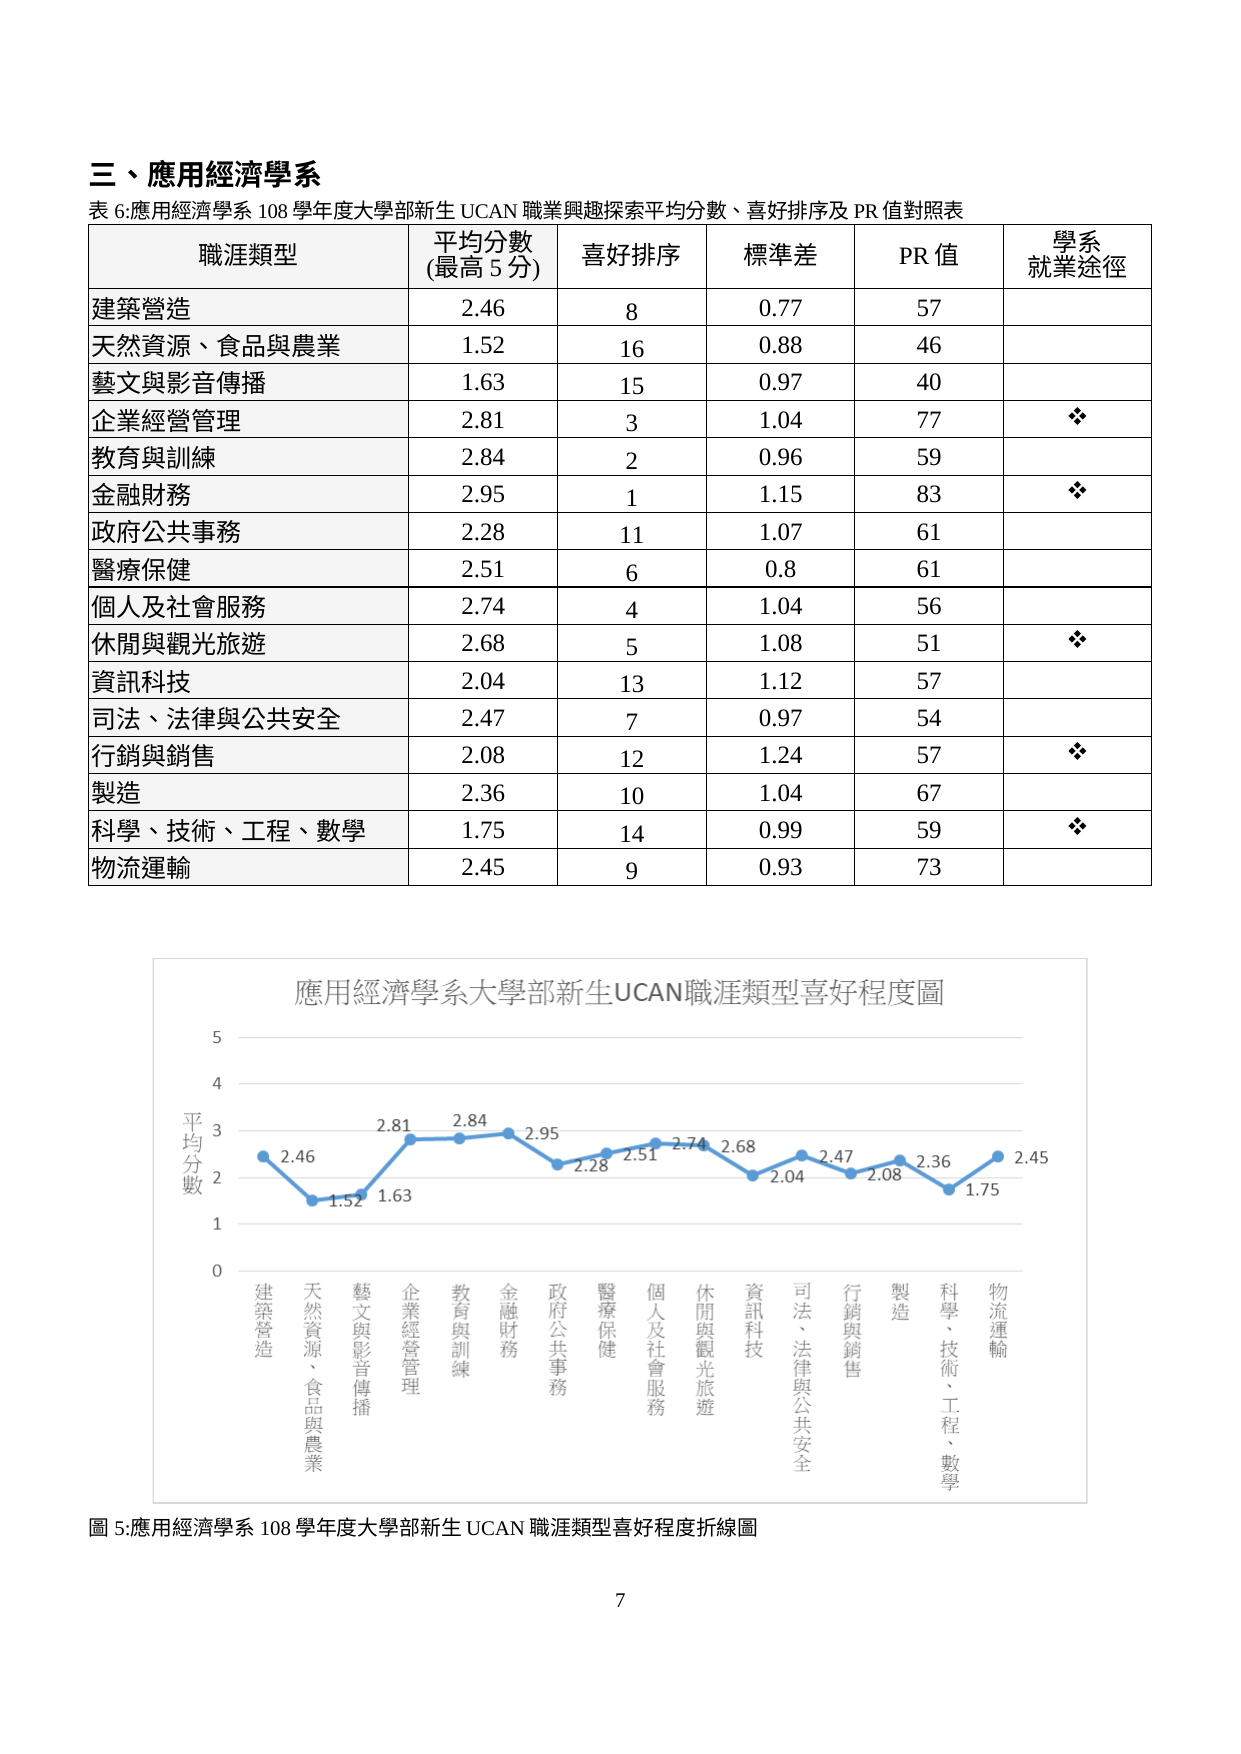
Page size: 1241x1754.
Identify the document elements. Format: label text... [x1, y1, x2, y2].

table_cell 2.74 [409, 588, 557, 624]
table_cell 13 [558, 662, 706, 698]
table_cell 建築營造 [89, 289, 408, 325]
table_cell 醫療保健 [89, 550, 408, 586]
table_header 標準差 [707, 225, 854, 288]
table_cell 9 [558, 849, 706, 885]
table_cell 4 [558, 588, 706, 624]
table_cell 企業經營管理 [89, 401, 408, 437]
table_cell 56 [855, 588, 1003, 624]
table_cell 2.47 [409, 699, 557, 736]
table_cell  [1004, 476, 1151, 512]
table_cell 0.77 [707, 289, 854, 325]
table_cell 2.46 [409, 289, 557, 325]
table_header 學系 就業途徑 [1004, 225, 1151, 288]
table_cell 科學、技術、工程、數學 [89, 811, 408, 847]
table_cell 休閒與觀光旅遊 [89, 625, 408, 661]
table_cell 1.15 [707, 476, 854, 512]
table_cell 行銷與銷售 [89, 737, 408, 773]
table_cell 2 [558, 438, 706, 474]
table_cell 1.52 [409, 326, 557, 363]
table_cell 2.08 [409, 737, 557, 773]
table_cell 0.96 [707, 438, 854, 474]
table_cell [1004, 513, 1151, 549]
table_cell [1004, 289, 1151, 325]
table_cell [1004, 326, 1151, 363]
table_cell 59 [855, 438, 1003, 474]
table_cell 2.84 [409, 438, 557, 474]
table_header 平均分數 (最高5分) [409, 225, 557, 288]
table_cell 2.81 [409, 401, 557, 437]
table_cell [1004, 438, 1151, 474]
table_cell 1.12 [707, 662, 854, 698]
table_cell 3 [558, 401, 706, 437]
table_cell [1004, 550, 1151, 586]
table_cell 46 [855, 326, 1003, 363]
table_cell 6 [558, 550, 706, 586]
table_cell 5 [558, 625, 706, 661]
table_cell 2.04 [409, 662, 557, 698]
table_cell [1004, 662, 1151, 698]
table_cell 14 [558, 811, 706, 847]
table_cell [1004, 849, 1151, 885]
table_header 喜好排序 [558, 225, 706, 288]
table_cell 1.04 [707, 774, 854, 810]
table_cell 12 [558, 737, 706, 773]
subtitle 三、應用經濟學系 [89, 152, 1152, 194]
table_cell 57 [855, 662, 1003, 698]
table_cell 54 [855, 699, 1003, 736]
table_cell 0.88 [707, 326, 854, 363]
table_cell 2.28 [409, 513, 557, 549]
table_cell 2.68 [409, 625, 557, 661]
table_cell 7 [558, 699, 706, 736]
table_cell 0.97 [707, 364, 854, 400]
table_cell 物流運輸 [89, 849, 408, 885]
table_cell 1.63 [409, 364, 557, 400]
table_cell [1004, 588, 1151, 624]
table_cell [1004, 699, 1151, 736]
table_cell  [1004, 737, 1151, 773]
table_cell 83 [855, 476, 1003, 512]
table_header 職涯類型 [89, 225, 408, 288]
text 表 6:應用經濟學系108學年度大學部新生UCAN職業興趣探索平均分數、喜好排序及PR值對照表 [89, 194, 1152, 224]
table_cell 10 [558, 774, 706, 810]
table_cell 15 [558, 364, 706, 400]
table_cell 個人及社會服務 [89, 588, 408, 624]
table_cell 77 [855, 401, 1003, 437]
table_cell 2.51 [409, 550, 557, 586]
table_cell 資訊科技 [89, 662, 408, 698]
table_cell 2.45 [409, 849, 557, 885]
table_cell 1.75 [409, 811, 557, 847]
table_cell [1004, 364, 1151, 400]
table_cell 61 [855, 513, 1003, 549]
table_cell 1.07 [707, 513, 854, 549]
table_cell [1004, 774, 1151, 810]
table_cell 2.36 [409, 774, 557, 810]
table_cell 73 [855, 849, 1003, 885]
table_cell 教育與訓練 [89, 438, 408, 474]
table_cell 1.04 [707, 588, 854, 624]
table_cell 1.08 [707, 625, 854, 661]
table_cell 0.97 [707, 699, 854, 736]
table_cell 0.99 [707, 811, 854, 847]
table_cell 0.93 [707, 849, 854, 885]
table_cell 製造 [89, 774, 408, 810]
table_cell 67 [855, 774, 1003, 810]
table_cell 61 [855, 550, 1003, 586]
table_cell 8 [558, 289, 706, 325]
table_cell 16 [558, 326, 706, 363]
table_cell 57 [855, 289, 1003, 325]
table_cell 2.95 [409, 476, 557, 512]
table_cell 11 [558, 513, 706, 549]
table_cell 1.04 [707, 401, 854, 437]
table_cell 金融財務 [89, 476, 408, 512]
table_cell 40 [855, 364, 1003, 400]
table_cell 1.24 [707, 737, 854, 773]
table_cell  [1004, 811, 1151, 847]
table_cell 57 [855, 737, 1003, 773]
table_cell 51 [855, 625, 1003, 661]
table_cell 0.8 [707, 550, 854, 586]
table_cell 司法、法律與公共安全 [89, 699, 408, 736]
table_header PR值 [855, 225, 1003, 288]
table_cell 政府公共事務 [89, 513, 408, 549]
table_cell  [1004, 625, 1151, 661]
table_cell  [1004, 401, 1151, 437]
text 圖 5:應用經濟學系108學年度大學部新生UCAN職涯類型喜好程度折線圖 [89, 1512, 1152, 1542]
table_cell 天然資源、食品與農業 [89, 326, 408, 363]
table_cell 59 [855, 811, 1003, 847]
table_cell 1 [558, 476, 706, 512]
table_cell 藝文與影音傳播 [89, 364, 408, 400]
